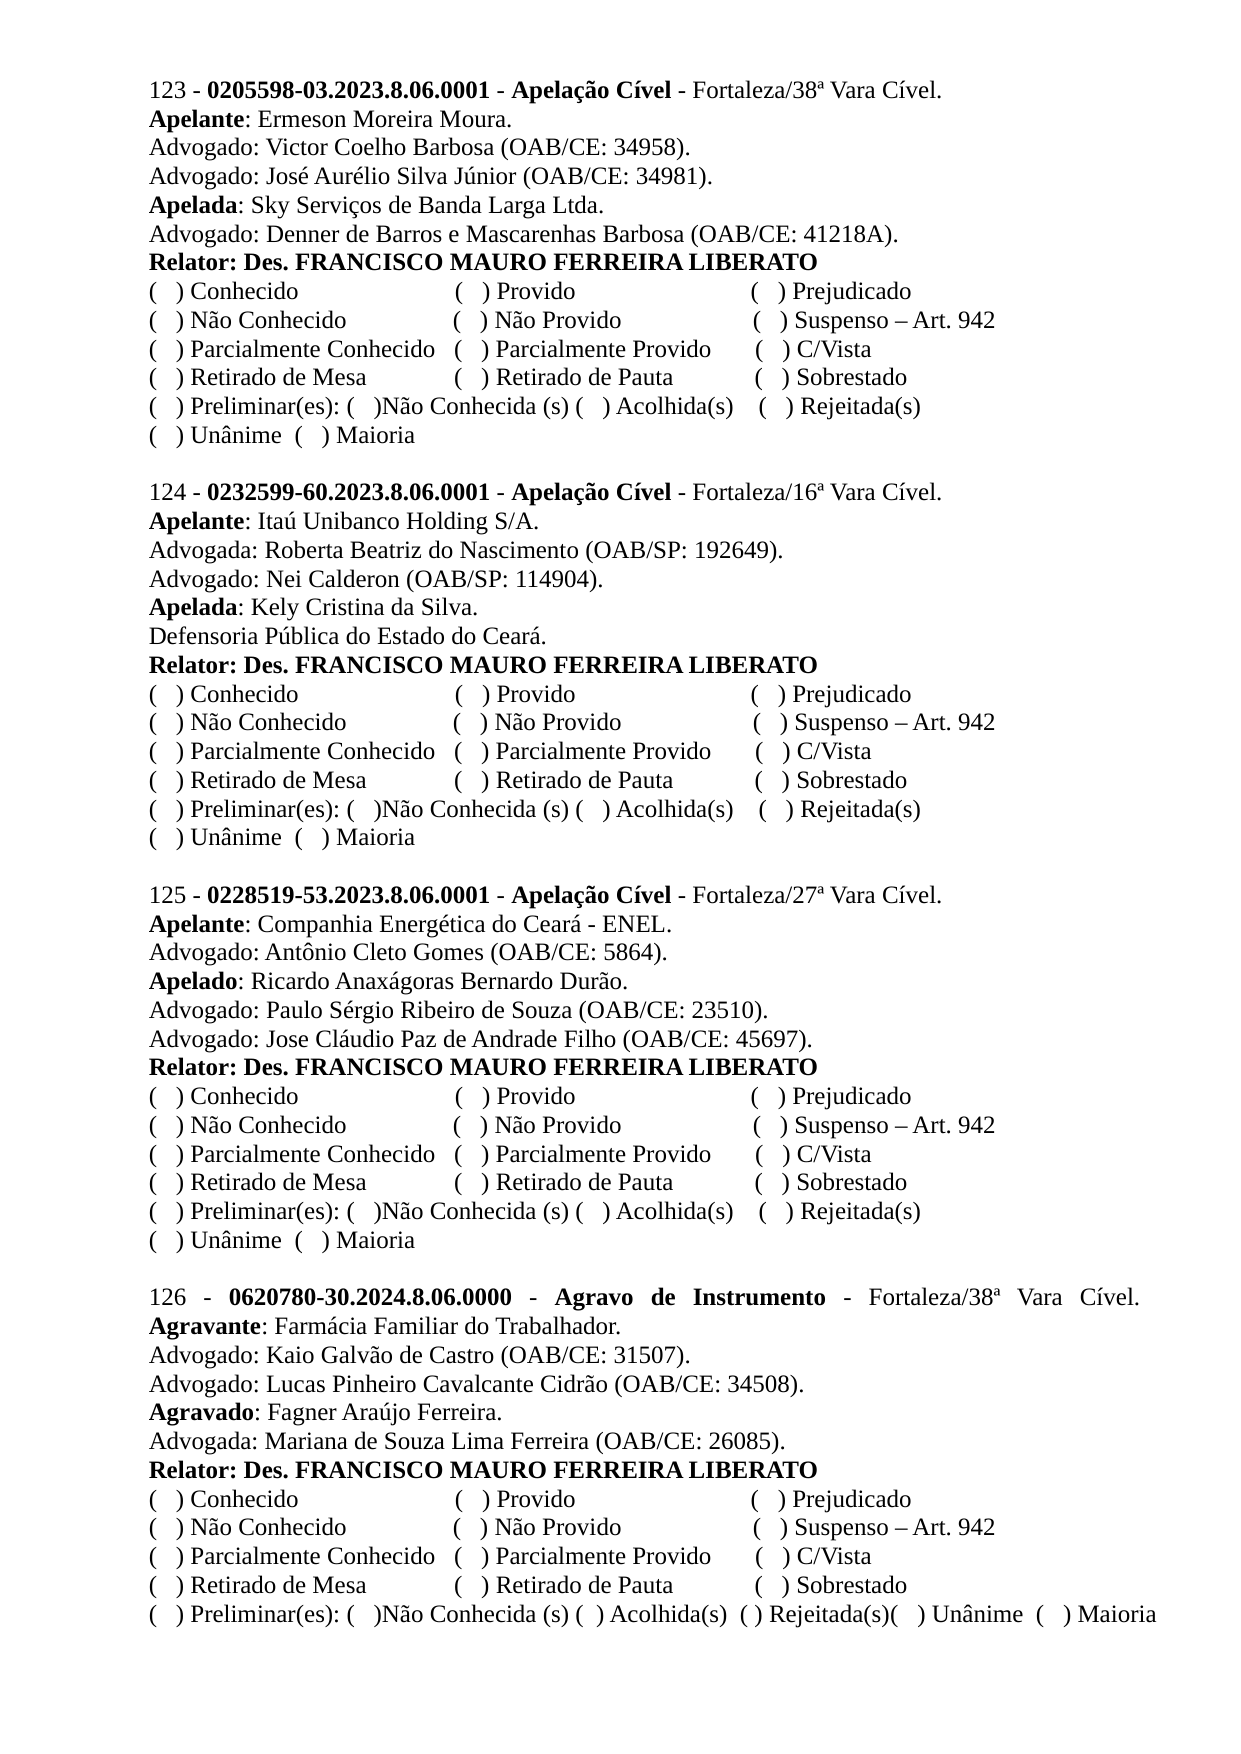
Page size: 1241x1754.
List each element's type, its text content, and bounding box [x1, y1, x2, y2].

text ( ) Conhecido ( ) Provido ( ) Prejudicado [148, 1081, 1141, 1110]
text ( ) Retirado de Mesa ( ) Retirado de Pauta ( ) Sobrestado [148, 765, 1158, 794]
text Apelada: Kely Cristina da Silva. [148, 592, 1141, 621]
text Agravado: Fagner Araújo Ferreira. [148, 1397, 1141, 1426]
text ( ) Unânime ( ) Maioria [148, 420, 1158, 449]
text ( ) Parcialmente Conhecido ( ) Parcialmente Provido ( ) C/Vista [148, 736, 1158, 765]
text ( ) Unânime ( ) Maioria [148, 822, 1158, 851]
text ( ) Preliminar(es): ( )Não Conhecida (s) ( ) Acolhida(s) ( ) Rejeitada(s) [148, 1196, 1158, 1225]
text ( ) Retirado de Mesa ( ) Retirado de Pauta ( ) Sobrestado [148, 1570, 1158, 1599]
text ( ) Conhecido ( ) Provido ( ) Prejudicado [148, 1484, 1141, 1512]
text Apelado: Ricardo Anaxágoras Bernardo Durão. [148, 966, 1141, 995]
text 123 - 0205598-03.2023.8.06.0001 - Apelação Cível - Fortaleza/38ª Vara Cível. [148, 75, 1141, 104]
text ( ) Conhecido ( ) Provido ( ) Prejudicado [148, 276, 1141, 305]
text ( ) Unânime ( ) Maioria [148, 1225, 1158, 1254]
text Advogado: Paulo Sérgio Ribeiro de Souza (OAB/CE: 23510). [148, 995, 1141, 1024]
text Defensoria Pública do Estado do Ceará. [148, 621, 1141, 650]
text Relator: Des. FRANCISCO MAURO FERREIRA LIBERATO [148, 1052, 1141, 1081]
text 125 - 0228519-53.2023.8.06.0001 - Apelação Cível - Fortaleza/27ª Vara Cível. [148, 880, 1141, 909]
text ( ) Preliminar(es): ( )Não Conhecida (s) ( ) Acolhida(s) ( ) Rejeitada(s) [148, 391, 1158, 420]
text Apelante: Companhia Energética do Ceará - ENEL. [148, 909, 1141, 937]
text Advogado: Victor Coelho Barbosa (OAB/CE: 34958). [148, 132, 1141, 161]
text Advogado: Jose Cláudio Paz de Andrade Filho (OAB/CE: 45697). [148, 1024, 1141, 1052]
text Apelada: Sky Serviços de Banda Larga Ltda. [148, 190, 1141, 219]
text Advogado: Nei Calderon (OAB/SP: 114904). [148, 564, 1141, 592]
text Apelante: Itaú Unibanco Holding S/A. [148, 506, 1141, 535]
text ( ) Preliminar(es): ( )Não Conhecida (s) ( ) Acolhida(s) ( ) Rejeitada(s)( ) Unânime ( ) Maioria [148, 1599, 1158, 1627]
text Advogado: Denner de Barros e Mascarenhas Barbosa (OAB/CE: 41218A). [148, 219, 1141, 247]
text ( ) Não Conhecido ( ) Não Provido ( ) Suspenso – Art. 942 [148, 1110, 1158, 1139]
text Advogado: José Aurélio Silva Júnior (OAB/CE: 34981). [148, 161, 1141, 190]
text Apelante: Ermeson Moreira Moura. [148, 104, 1141, 132]
text Relator: Des. FRANCISCO MAURO FERREIRA LIBERATO [148, 650, 1141, 679]
text 124 - 0232599-60.2023.8.06.0001 - Apelação Cível - Fortaleza/16ª Vara Cível. [148, 477, 1141, 506]
text Advogado: Lucas Pinheiro Cavalcante Cidrão (OAB/CE: 34508). [148, 1369, 1141, 1397]
text ( ) Não Conhecido ( ) Não Provido ( ) Suspenso – Art. 942 [148, 1512, 1158, 1541]
text Advogada: Roberta Beatriz do Nascimento (OAB/SP: 192649). [148, 535, 1141, 564]
text Advogado: Antônio Cleto Gomes (OAB/CE: 5864). [148, 937, 1141, 966]
text ( ) Preliminar(es): ( )Não Conhecida (s) ( ) Acolhida(s) ( ) Rejeitada(s) [148, 794, 1158, 822]
text Relator: Des. FRANCISCO MAURO FERREIRA LIBERATO [148, 1455, 1141, 1484]
text ( ) Não Conhecido ( ) Não Provido ( ) Suspenso – Art. 942 [148, 305, 1158, 334]
text ( ) Não Conhecido ( ) Não Provido ( ) Suspenso – Art. 942 [148, 707, 1158, 736]
text ( ) Retirado de Mesa ( ) Retirado de Pauta ( ) Sobrestado [148, 362, 1158, 391]
text Advogada: Mariana de Souza Lima Ferreira (OAB/CE: 26085). [148, 1426, 1141, 1455]
text ( ) Parcialmente Conhecido ( ) Parcialmente Provido ( ) C/Vista [148, 334, 1158, 362]
text Advogado: Kaio Galvão de Castro (OAB/CE: 31507). [148, 1340, 1141, 1369]
text ( ) Parcialmente Conhecido ( ) Parcialmente Provido ( ) C/Vista [148, 1139, 1158, 1167]
text 126 - 0620780-30.2024.8.06.0000 - Agravo de Instrumento - Fortaleza/38ª Vara Cível. Agravante: Farmácia Familiar do Trabalhador. [148, 1282, 1141, 1340]
text ( ) Conhecido ( ) Provido ( ) Prejudicado [148, 679, 1141, 707]
text ( ) Retirado de Mesa ( ) Retirado de Pauta ( ) Sobrestado [148, 1167, 1158, 1196]
text Relator: Des. FRANCISCO MAURO FERREIRA LIBERATO [148, 247, 1141, 276]
text ( ) Parcialmente Conhecido ( ) Parcialmente Provido ( ) C/Vista [148, 1541, 1158, 1570]
